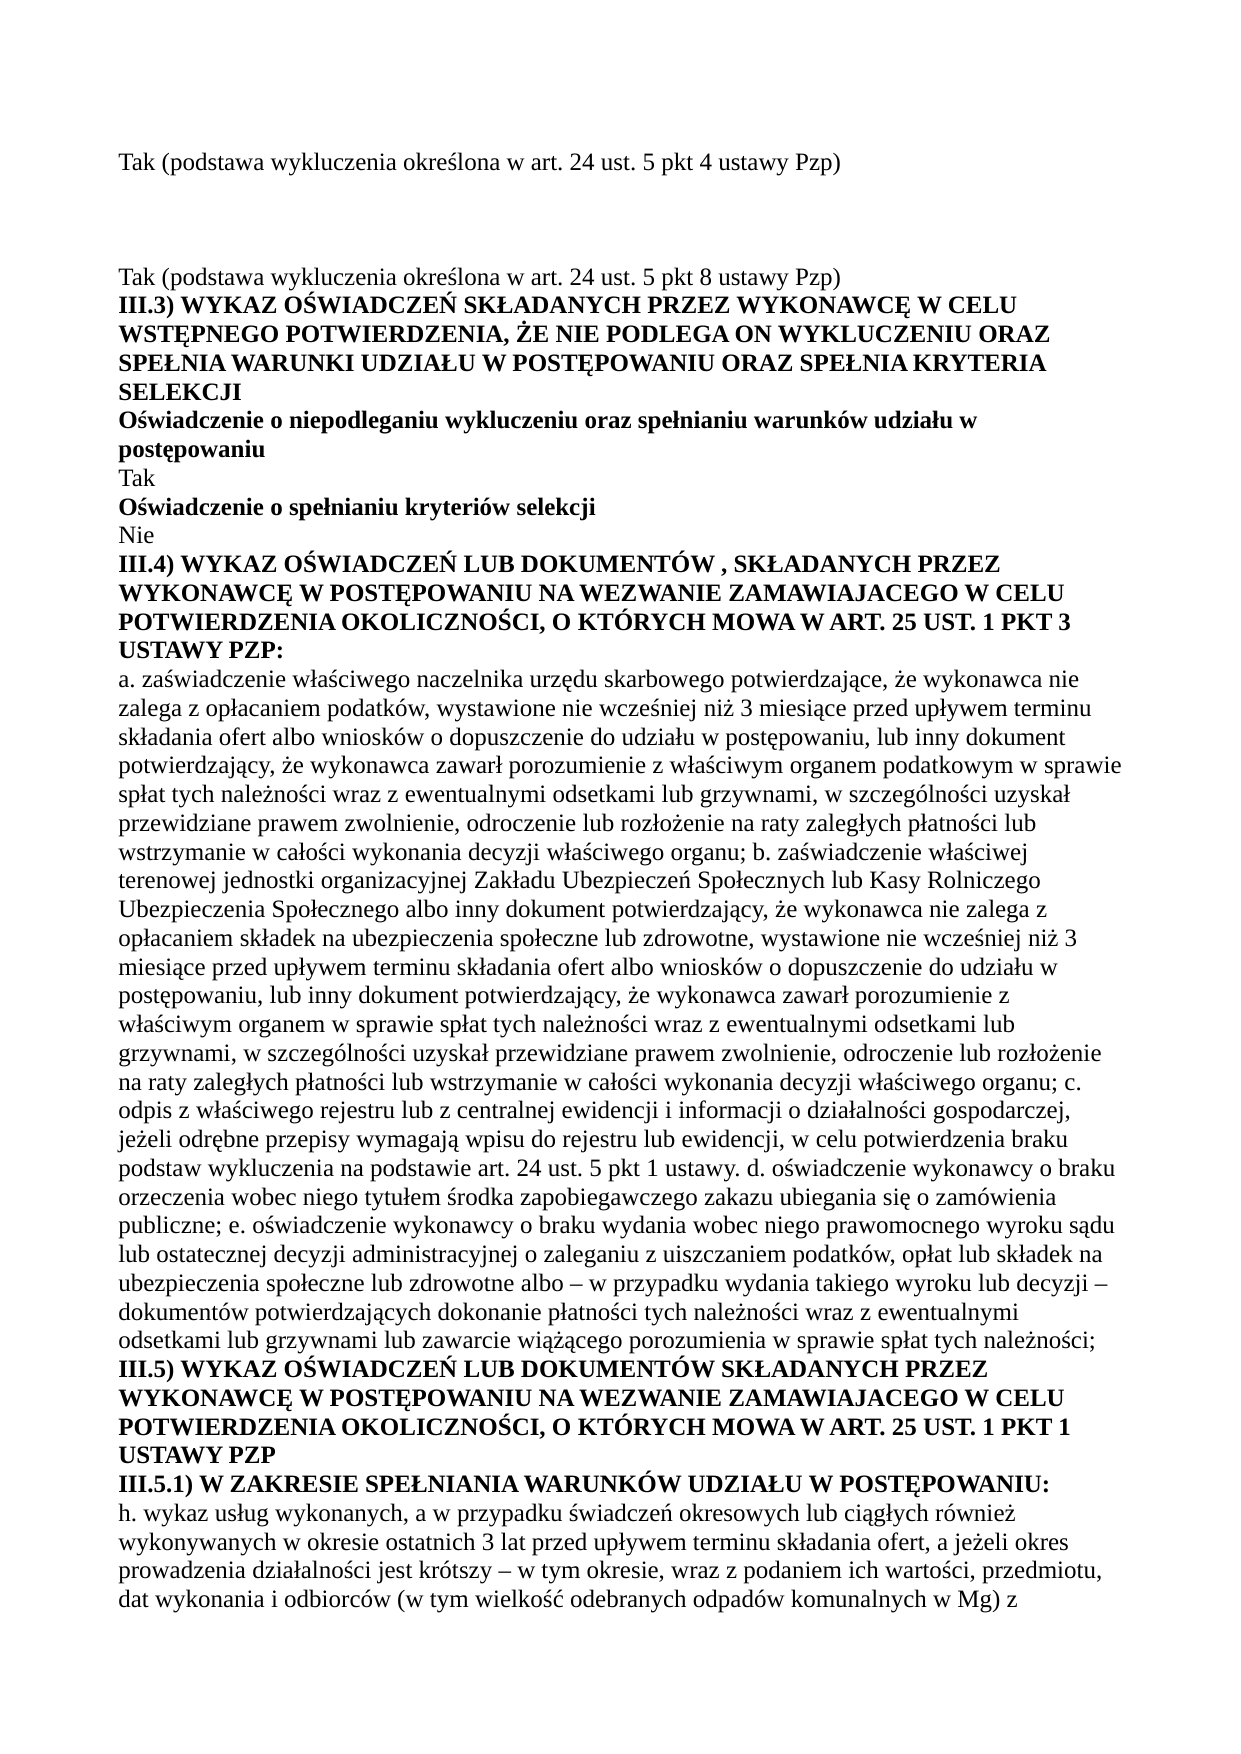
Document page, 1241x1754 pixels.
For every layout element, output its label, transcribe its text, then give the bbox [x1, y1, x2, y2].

text III.5.1) W ZAKRESIE SPEŁNIANIA WARUNKÓW UDZIAŁU W POSTĘPOWANIU: h. wykaz usług wykonanych, a w przypadku świadczeń okresowych lub ciągłych również wykonywanych w okresie ostatnich 3 lat przed upływem terminu składania ofert, a jeżeli okres prowadzenia działalności jest krótszy – w tym okresie, wraz z podaniem ich wartości, przedmiotu, dat wykonania i odbiorców (w tym wielkość odebranych odpadów komunalnych w Mg) z [118, 1469, 1122, 1613]
text Oświadczenie o niepodleganiu wykluczeniu oraz spełnianiu warunków udziału w postępowaniu Tak Oświadczenie o spełnianiu kryteriów selekcji Nie [118, 406, 1122, 549]
text a. zaświadczenie właściwego naczelnika urzędu skarbowego potwierdzające, że wykonawca nie zalega z opłacaniem podatków, wystawione nie wcześniej niż 3 miesiące przed upływem terminu składania ofert albo wniosków o dopuszczenie do udziału w postępowaniu, lub inny dokument potwierdzający, że wykonawca zawarł porozumienie z właściwym organem podatkowym w sprawie spłat tych należności wraz z ewentualnymi odsetkami lub grzywnami, w szczególności uzyskał przewidziane prawem zwolnienie, odroczenie lub rozłożenie na raty zaległych płatności lub wstrzymanie w całości wykonania decyzji właściwego organu; b. zaświadczenie właściwej terenowej jednostki organizacyjnej Zakładu Ubezpieczeń Społecznych lub Kasy Rolniczego Ubezpieczenia Społecznego albo inny dokument potwierdzający, że wykonawca nie zalega z opłacaniem składek na ubezpieczenia społeczne lub zdrowotne, wystawione nie wcześniej niż 3 miesiące przed upływem terminu składania ofert albo wniosków o dopuszczenie do udziału w postępowaniu, lub inny dokument potwierdzający, że wykonawca zawarł porozumienie z właściwym organem w sprawie spłat tych należności wraz z ewentualnymi odsetkami lub grzywnami, w szczególności uzyskał przewidziane prawem zwolnienie, odroczenie lub rozłożenie na raty zaległych płatności lub wstrzymanie w całości wykonania decyzji właściwego organu; c. odpis z właściwego rejestru lub z centralnej ewidencji i informacji o działalności gospodarczej, jeżeli odrębne przepisy wymagają wpisu do rejestru lub ewidencji, w celu potwierdzenia braku podstaw wykluczenia na podstawie art. 24 ust. 5 pkt 1 ustawy. d. oświadczenie wykonawcy o braku orzeczenia wobec niego tytułem środka zapobiegawczego zakazu ubiegania się o zamówienia publiczne; e. oświadczenie wykonawcy o braku wydania wobec niego prawomocnego wyroku sądu lub ostatecznej decyzji administracyjnej o zaleganiu z uiszczaniem podatków, opłat lub składek na ubezpieczenia społeczne lub zdrowotne albo – w przypadku wydania takiego wyroku lub decyzji – dokumentów potwierdzających dokonanie płatności tych należności wraz z ewentualnymi odsetkami lub grzywnami lub zawarcie wiążącego porozumienia w sprawie spłat tych należności; [118, 664, 1122, 1354]
text III.5) WYKAZ OŚWIADCZEŃ LUB DOKUMENTÓW SKŁADANYCH PRZEZ WYKONAWCĘ W POSTĘPOWANIU NA WEZWANIE ZAMAWIAJACEGO W CELU POTWIERDZENIA OKOLICZNOŚCI, O KTÓRYCH MOWA W ART. 25 UST. 1 PKT 1 USTAWY PZP [118, 1354, 1122, 1469]
text III.3) WYKAZ OŚWIADCZEŃ SKŁADANYCH PRZEZ WYKONAWCĘ W CELU WSTĘPNEGO POTWIERDZENIA, ŻE NIE PODLEGA ON WYKLUCZENIU ORAZ SPEŁNIA WARUNKI UDZIAŁU W POSTĘPOWANIU ORAZ SPEŁNIA KRYTERIA SELEKCJI [118, 291, 1122, 406]
text III.4) WYKAZ OŚWIADCZEŃ LUB DOKUMENTÓW , SKŁADANYCH PRZEZ WYKONAWCĘ W POSTĘPOWANIU NA WEZWANIE ZAMAWIAJACEGO W CELU POTWIERDZENIA OKOLICZNOŚCI, O KTÓRYCH MOWA W ART. 25 UST. 1 PKT 3 USTAWY PZP: [118, 549, 1122, 664]
text Tak (podstawa wykluczenia określona w art. 24 ust. 5 pkt 4 ustawy Pzp) Tak (podstawa wykluczenia określona w art. 24 ust. 5 pkt 8 ustawy Pzp) [118, 118, 1122, 291]
